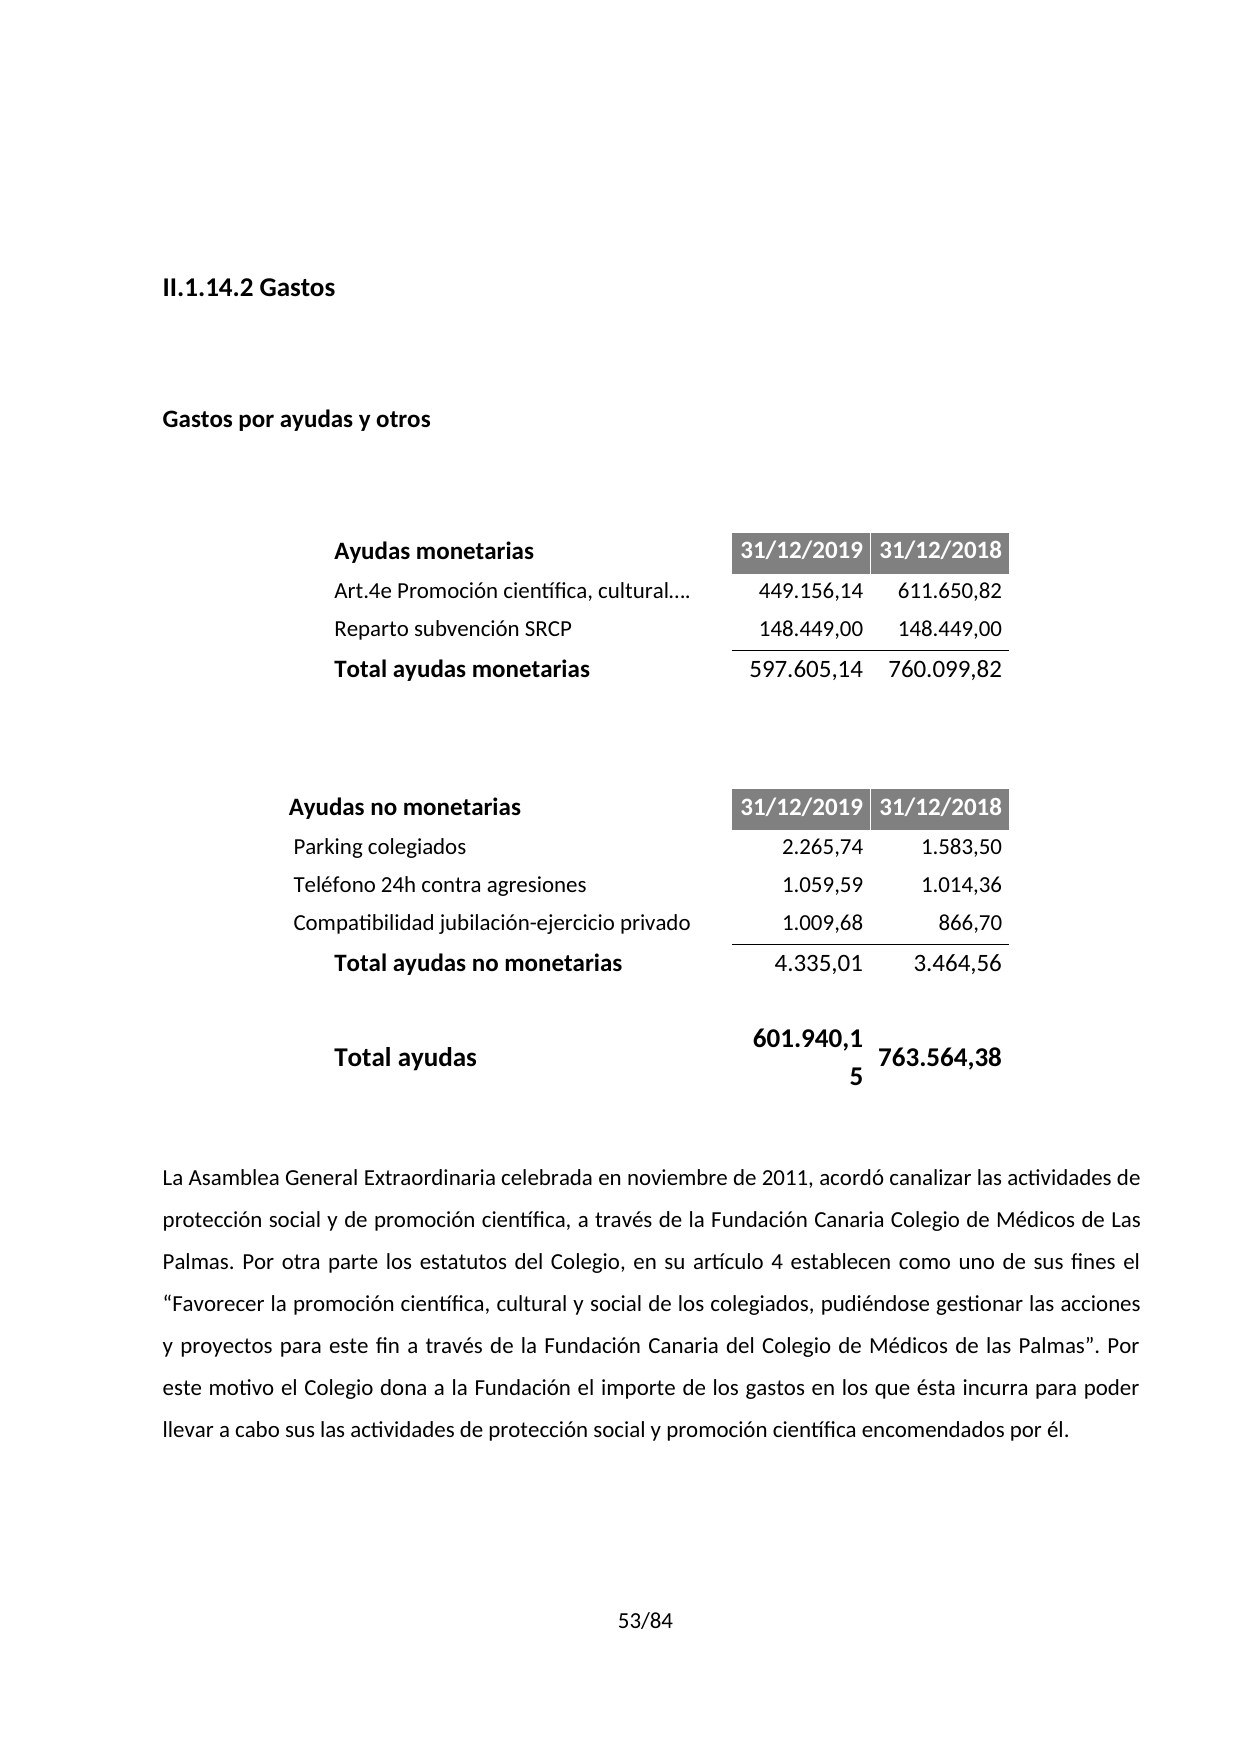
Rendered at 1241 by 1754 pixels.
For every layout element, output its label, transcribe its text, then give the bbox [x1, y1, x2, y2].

table_header [286, 533, 327, 574]
table_cell [281, 1019, 286, 1100]
table_cell [732, 724, 870, 757]
table_cell Art.4e Promoción científica, cultural…. [327, 574, 732, 612]
table_cell [281, 692, 286, 724]
table_cell [281, 944, 286, 986]
table_cell [286, 612, 327, 650]
table_cell [281, 724, 286, 757]
table_cell Ayudas no monetarias [281, 789, 732, 830]
table_cell 31/12/2019 [732, 789, 870, 830]
table_cell 866,70 [870, 906, 1009, 944]
table_cell [281, 986, 286, 1019]
table_header 31/12/2019 [732, 533, 870, 574]
table_cell 449.156,14 [732, 574, 870, 612]
table_cell [327, 692, 732, 724]
table_cell [286, 574, 327, 612]
table_cell Total ayudas no monetarias [327, 944, 732, 986]
table_cell Parking colegiados [286, 830, 732, 868]
table_cell [286, 692, 327, 724]
text II.1.14.2 Gastos [162, 270, 1142, 303]
table_cell [327, 986, 732, 1019]
table_cell [281, 868, 286, 906]
table_cell 3.464,56 [870, 945, 1009, 986]
table_cell [286, 944, 327, 986]
table_cell [327, 757, 732, 789]
table_cell [870, 986, 1009, 1019]
table_cell [732, 986, 870, 1019]
table_header [281, 533, 286, 574]
table_cell [870, 757, 1009, 789]
table_cell [281, 612, 286, 650]
table_cell 597.605,14 [732, 651, 870, 692]
table_cell [281, 650, 286, 692]
table_cell [286, 986, 327, 1019]
table_cell 31/12/2018 [871, 789, 1009, 830]
table_header 31/12/2018 [871, 533, 1009, 574]
table_cell Total ayudas monetarias [327, 650, 732, 692]
table_cell 763.564,38 [870, 1019, 1009, 1100]
table_cell 148.449,00 [870, 612, 1009, 650]
table_cell [327, 724, 732, 757]
table_cell [281, 906, 286, 944]
table_cell [732, 692, 870, 724]
table_cell 611.650,82 [870, 574, 1009, 612]
table_cell 148.449,00 [732, 612, 870, 650]
table_cell Teléfono 24h contra agresiones [286, 868, 732, 906]
table_cell [281, 757, 286, 789]
table_cell 1.059,59 [732, 868, 870, 906]
table_cell 4.335,01 [732, 945, 870, 986]
table_cell 1.014,36 [870, 868, 1009, 906]
table_cell [732, 757, 870, 789]
table_cell 2.265,74 [732, 830, 870, 868]
table_header Ayudas monetarias [327, 533, 732, 574]
table_cell [286, 650, 327, 692]
table_cell Compatibilidad jubilación-ejercicio privado [286, 906, 732, 944]
text Gastos por ayudas y otros [162, 403, 1142, 434]
table_cell [870, 692, 1009, 724]
table_cell Reparto subvención SRCP [327, 612, 732, 650]
table_cell [281, 574, 286, 612]
table_cell [281, 830, 286, 868]
table_cell 1.009,68 [732, 906, 870, 944]
table_cell [286, 1019, 327, 1100]
table_cell 601.940,15 [732, 1019, 870, 1100]
table_cell Total ayudas [327, 1019, 732, 1100]
table_cell 1.583,50 [870, 830, 1009, 868]
table_cell 760.099,82 [870, 651, 1009, 692]
table_cell [870, 724, 1009, 757]
table_cell [286, 724, 327, 757]
table_cell [286, 757, 327, 789]
list La Asamblea General Extraordinaria celebrada en noviembre de 2011, acordó canalizar las actividades de protección social y de promoción científica, a través de la Fundación Canaria Colegio de Médicos de Las Palmas. Por otra parte los estatutos del Colegio, en su artículo 4 establecen como uno de sus fines el “Favorecer la promoción científica, cultural y social de los colegiados, pudiéndose gestionar las acciones y proyectos para este fin a través de la Fundación Canaria del Colegio de Médicos de las Palmas”. Por este motivo el Colegio dona a la Fundación el importe de los gastos en los que ésta incurra para poder llevar a cabo sus las actividades de protección social y promoción científica encomendados por él. [162, 1163, 1142, 1443]
